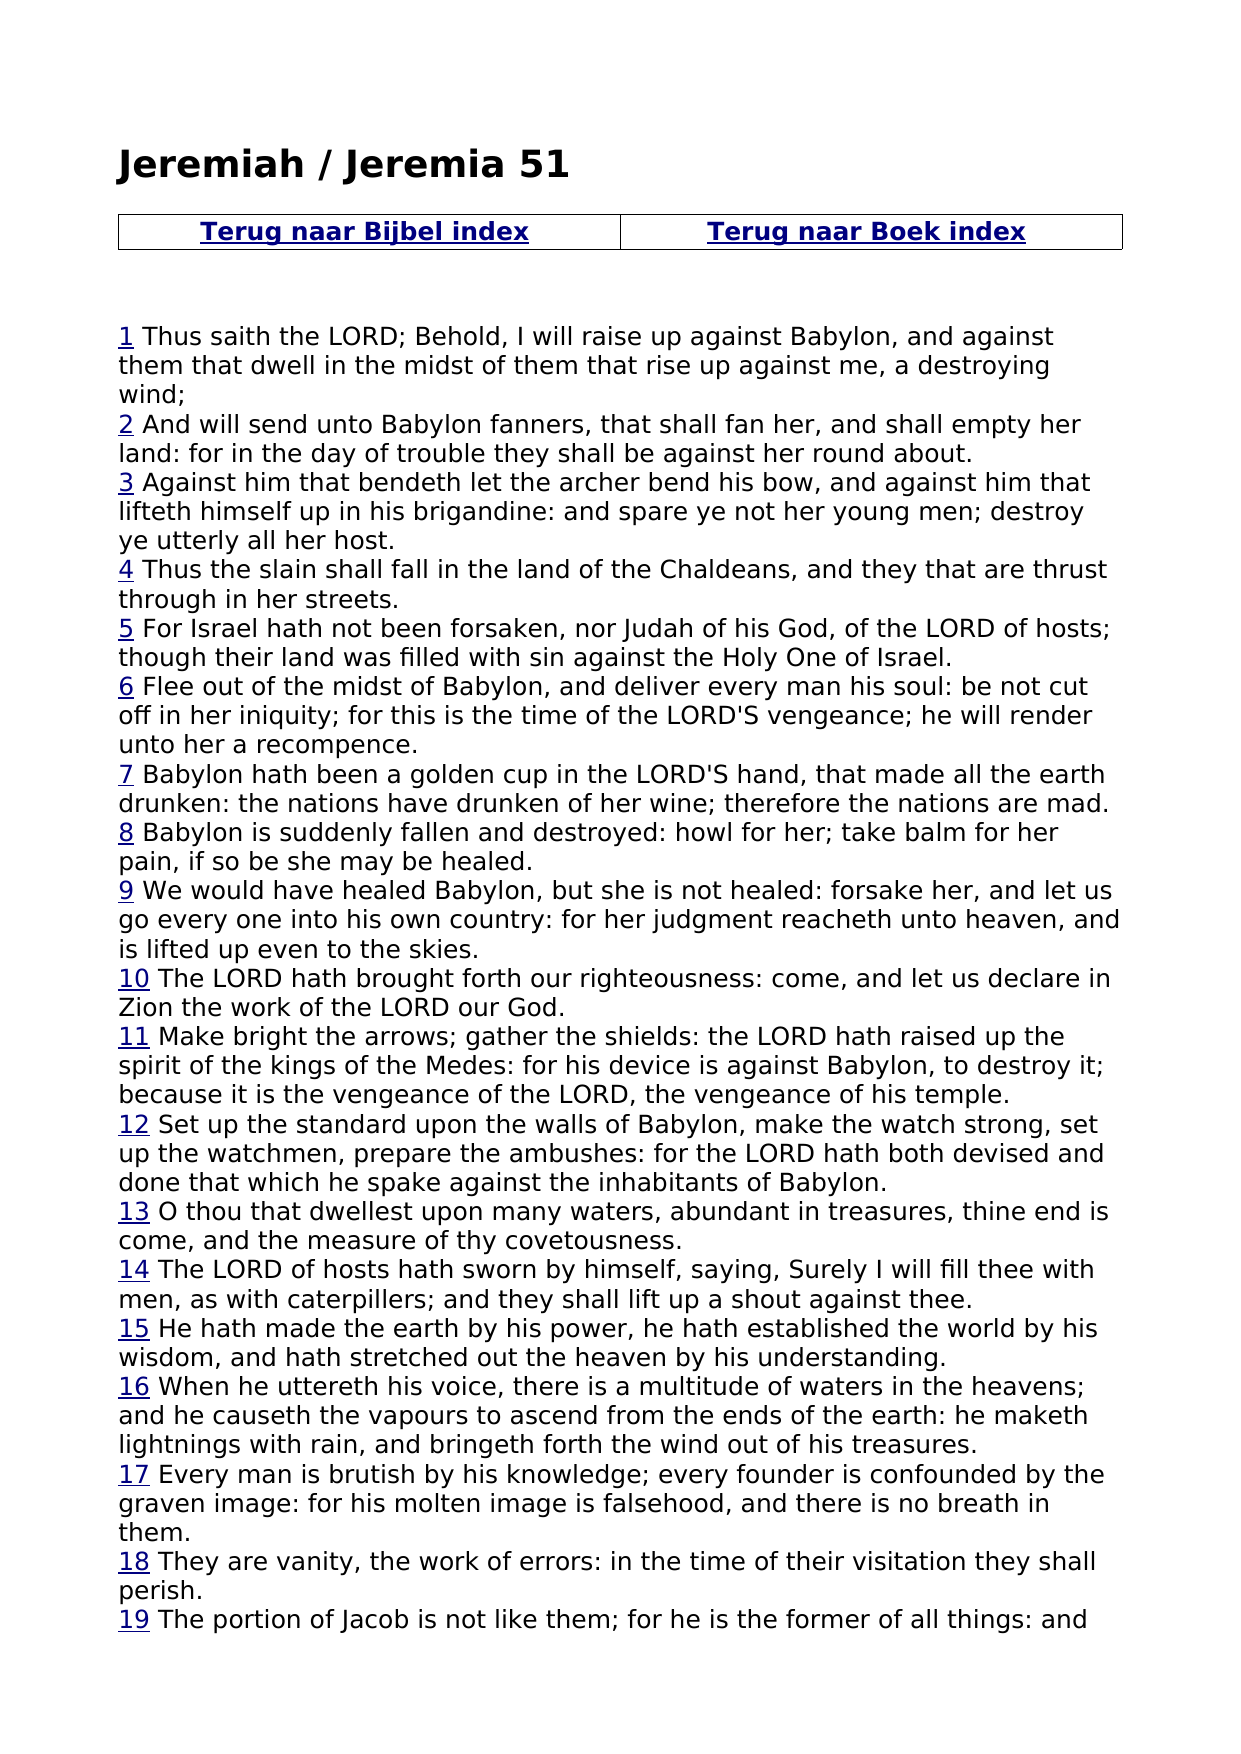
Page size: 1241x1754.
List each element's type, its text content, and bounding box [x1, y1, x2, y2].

text 1 Thus saith the LORD; Behold, I will raise up against Babylon, and against them that dwell in the midst of them that rise up against me, a destroying wind; 2 And will send unto Babylon fanners, that shall fan her, and shall empty her land: for in the day of trouble they shall be against her round about. 3 Against him that bendeth let the archer bend his bow, and against him that lifteth himself up in his brigandine: and spare ye not her young men; destroy ye utterly all her host. 4 Thus the slain shall fall in the land of the Chaldeans, and they that are thrust through in her streets. 5 For Israel hath not been forsaken, nor Judah of his God, of the LORD of hosts; though their land was filled with sin against the Holy One of Israel. 6 Flee out of the midst of Babylon, and deliver every man his soul: be not cut off in her iniquity; for this is the time of the LORD'S vengeance; he will render unto her a recompence. 7 Babylon hath been a golden cup in the LORD'S hand, that made all the earth drunken: the nations have drunken of her wine; therefore the nations are mad. 8 Babylon is suddenly fallen and destroyed: howl for her; take balm for her pain, if so be she may be healed. 9 We would have healed Babylon, but she is not healed: forsake her, and let us go every one into his own country: for her judgment reacheth unto heaven, and is lifted up even to the skies. 10 The LORD hath brought forth our righteousness: come, and let us declare in Zion the work of the LORD our God. 11 Make bright the arrows; gather the shields: the LORD hath raised up the spirit of the kings of the Medes: for his device is against Babylon, to destroy it; because it is the vengeance of the LORD, the vengeance of his temple. 12 Set up the standard upon the walls of Babylon, make the watch strong, set up the watchmen, prepare the ambushes: for the LORD hath both devised and done that which he spake against the inhabitants of Babylon. 13 O thou that dwellest upon many waters, abundant in treasures, thine end is come, and the measure of thy covetousness. 14 The LORD of hosts hath sworn by himself, saying, Surely I will fill thee with men, as with caterpillers; and they shall lift up a shout against thee. 15 He hath made the earth by his power, he hath established the world by his wisdom, and hath stretched out the heaven by his understanding. 16 When he uttereth his voice, there is a multitude of waters in the heavens; and he causeth the vapours to ascend from the ends of the earth: he maketh lightnings with rain, and bringeth forth the wind out of his treasures. 17 Every man is brutish by his knowledge; every founder is confounded by the graven image: for his molten image is falsehood, and there is no breath in them. 18 They are vanity, the work of errors: in the time of their visitation they shall perish. 19 The portion of Jacob is not like them; for he is the former of all things: and [118, 264, 1122, 1635]
subtitle Jeremiah / Jeremia 51 [118, 143, 1122, 187]
table_header Terug naar Bijbel index [119, 215, 620, 249]
table_header Terug naar Boek index [621, 215, 1122, 249]
